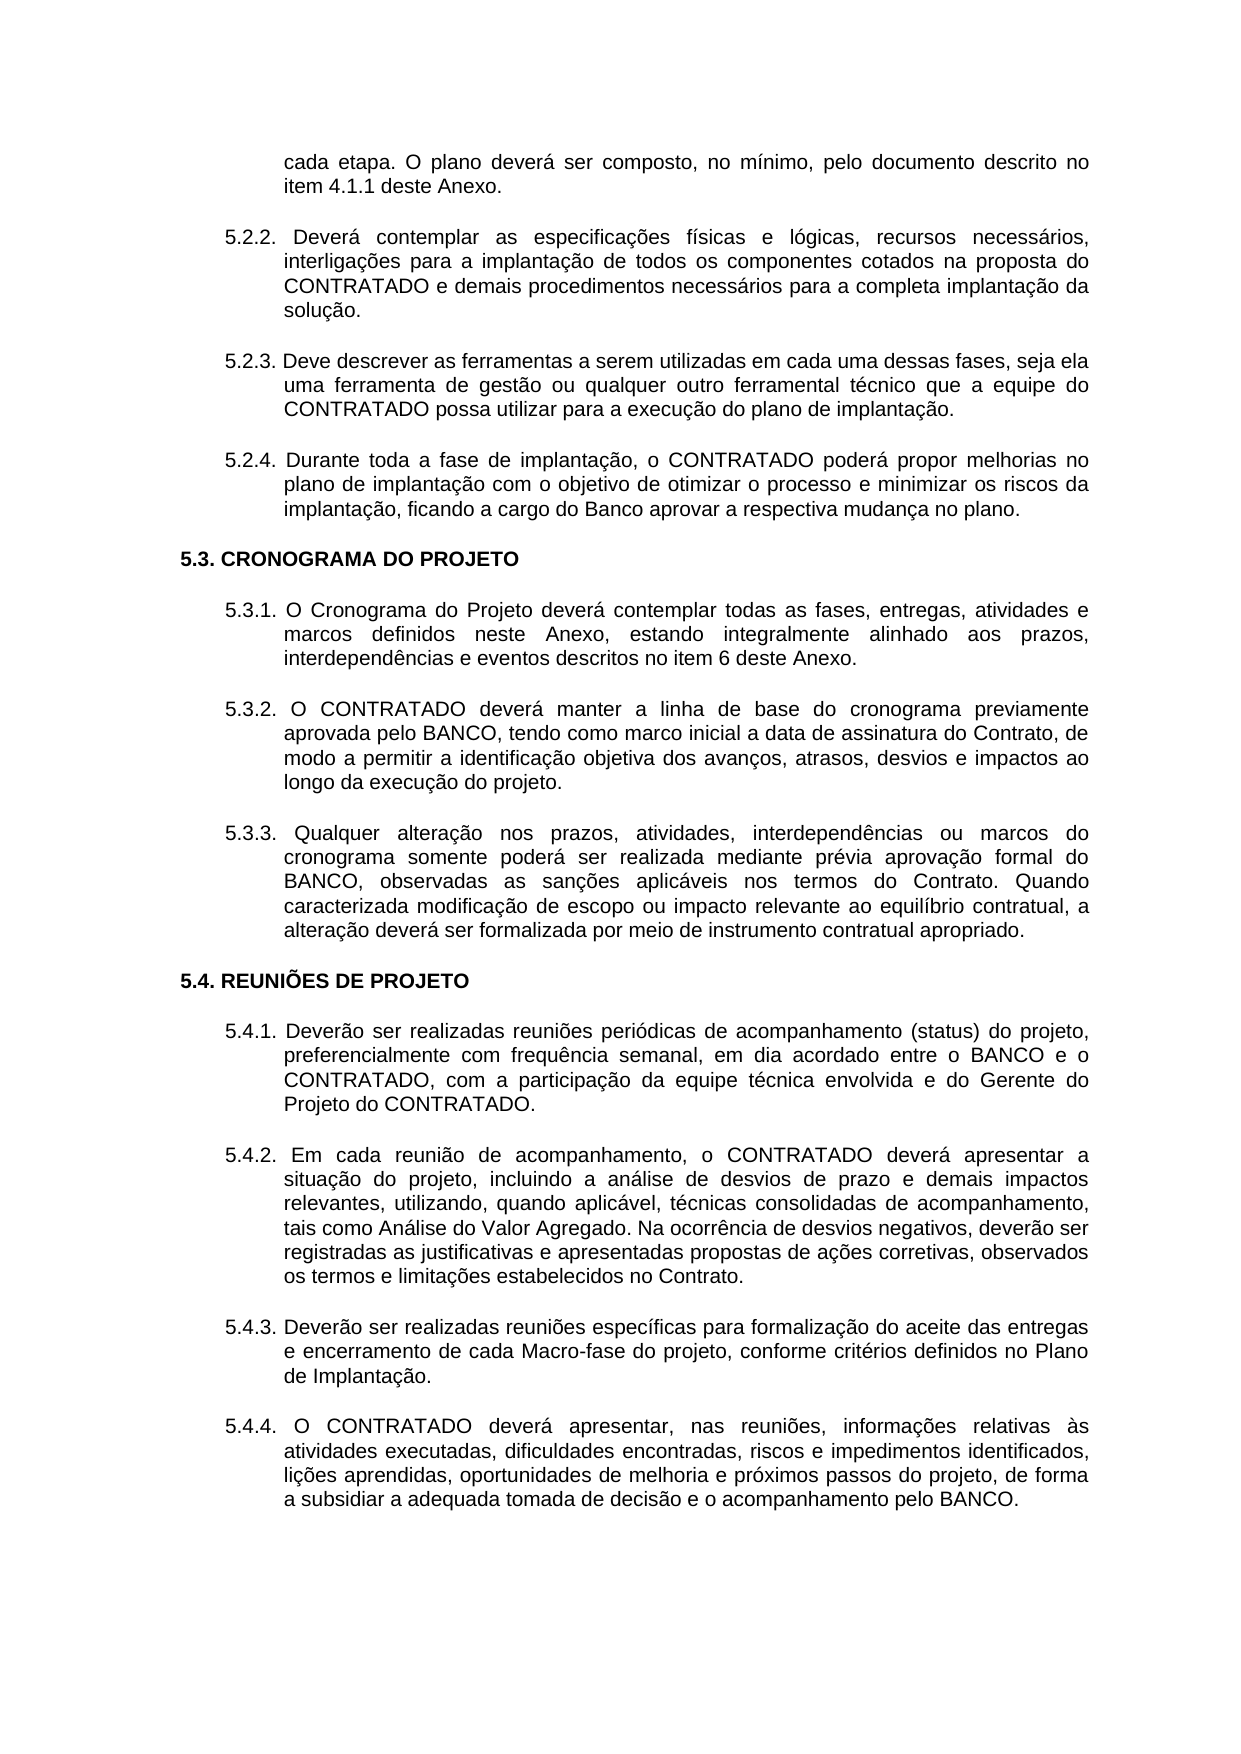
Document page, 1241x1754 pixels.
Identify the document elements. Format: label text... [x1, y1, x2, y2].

text 5.2.2. Deverá contemplar as especificações físicas e lógicas, recursos necessários, interligações para a implantação de todos os componentes cotados na proposta do CONTRATADO e demais procedimentos necessários para a completa implantação da solução. [224, 225, 1090, 322]
text 5.4.1. Deverão ser realizadas reuniões periódicas de acompanhamento (status) do projeto, preferencialmente com frequência semanal, em dia acordado entre o BANCO e o CONTRATADO, com a participação da equipe técnica envolvida e do Gerente do Projeto do CONTRATADO. [225, 1019, 1090, 1116]
subtitle 5.4. REUNIÕES DE PROJETO [180, 968, 1090, 992]
text 5.3.3. Qualquer alteração nos prazos, atividades, interdependências ou marcos do cronograma somente poderá ser realizada mediante prévia aprovação formal do BANCO, observadas as sanções aplicáveis nos termos do Contrato. Quando caracterizada modificação de escopo ou impacto relevante ao equilíbrio contratual, a alteração deverá ser formalizada por meio de instrumento contratual apropriado. [225, 820, 1090, 942]
subtitle 5.3. CRONOGRAMA DO PROJETO [180, 547, 1090, 571]
text cada etapa. O plano deverá ser composto, no mínimo, pelo documento descrito no item 4.1.1 deste Anexo. [224, 150, 1090, 198]
text 5.3.1. O Cronograma do Projeto deverá contemplar todas as fases, entregas, atividades e marcos definidos neste Anexo, estando integralmente alinhado aos prazos, interdependências e eventos descritos no item 6 deste Anexo. [225, 597, 1090, 670]
text 5.3.2. O CONTRATADO deverá manter a linha de base do cronograma previamente aprovada pelo BANCO, tendo como marco inicial a data de assinatura do Contrato, de modo a permitir a identificação objetiva dos avanços, atrasos, desvios e impactos ao longo da execução do projeto. [225, 697, 1090, 794]
text 5.2.4. Durante toda a fase de implantação, o CONTRATADO poderá propor melhorias no plano de implantação com o objetivo de otimizar o processo e minimizar os riscos da implantação, ficando a cargo do Banco aprovar a respectiva mudança no plano. [224, 448, 1090, 521]
text 5.4.4. O CONTRATADO deverá apresentar, nas reuniões, informações relativas às atividades executadas, dificuldades encontradas, riscos e impedimentos identificados, lições aprendidas, oportunidades de melhoria e próximos passos do projeto, de forma a subsidiar a adequada tomada de decisão e o acompanhamento pelo BANCO. [225, 1414, 1090, 1511]
text 5.4.2. Em cada reunião de acompanhamento, o CONTRATADO deverá apresentar a situação do projeto, incluindo a análise de desvios de prazo e demais impactos relevantes, utilizando, quando aplicável, técnicas consolidadas de acompanhamento, tais como Análise do Valor Agregado. Na ocorrência de desvios negativos, deverão ser registradas as justificativas e apresentadas propostas de ações corretivas, observados os termos e limitações estabelecidos no Contrato. [225, 1142, 1090, 1288]
text 5.4.3. Deverão ser realizadas reuniões específicas para formalização do aceite das entregas e encerramento de cada Macro-fase do projeto, conforme critérios definidos no Plano de Implantação. [225, 1315, 1090, 1388]
text 5.2.3. Deve descrever as ferramentas a serem utilizadas em cada uma dessas fases, seja ela uma ferramenta de gestão ou qualquer outro ferramental técnico que a equipe do CONTRATADO possa utilizar para a execução do plano de implantação. [224, 348, 1090, 421]
